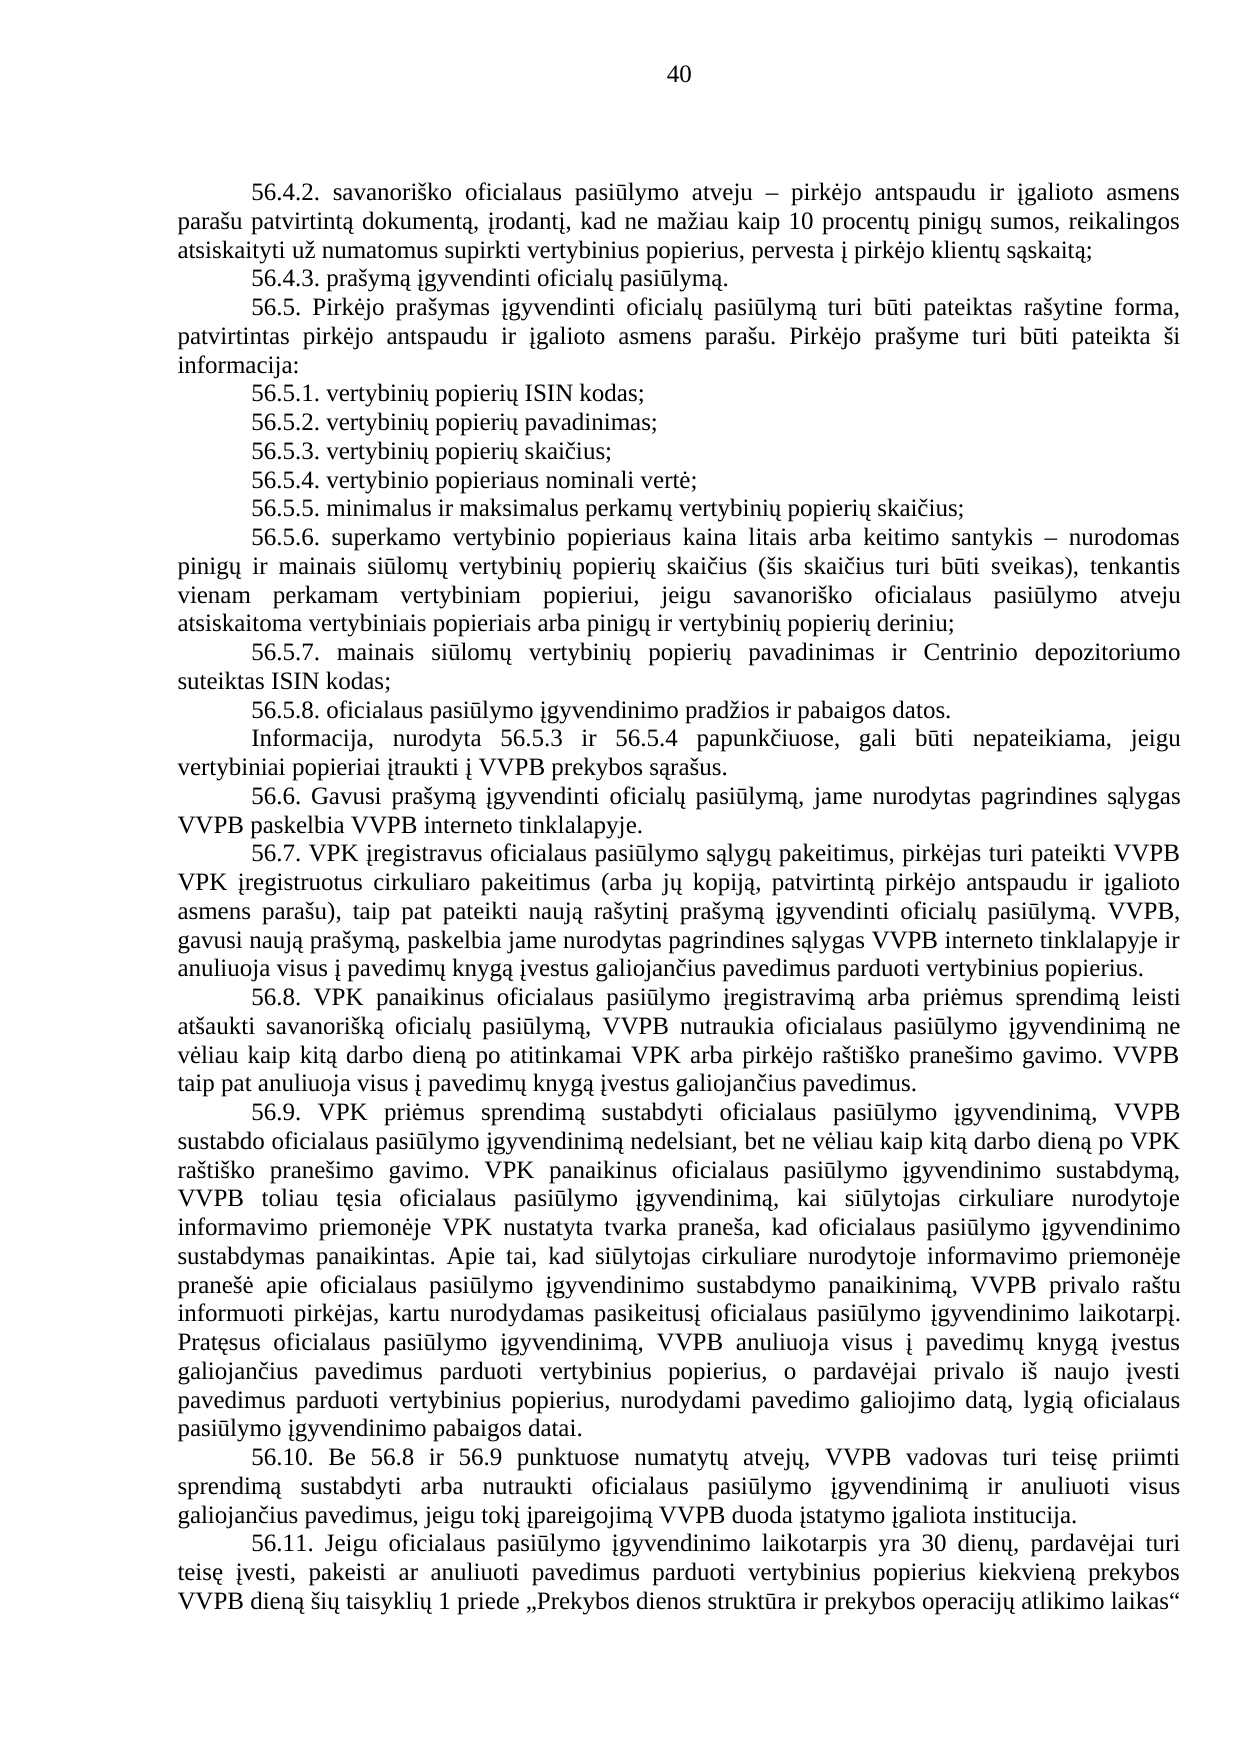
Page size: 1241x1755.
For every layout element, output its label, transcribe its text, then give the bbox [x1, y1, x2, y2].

text 56.6. Gavusi prašymą įgyvendinti oficialų pasiūlymą, jame nurodytas pagrindines sąlygas VVPB paskelbia VVPB interneto tinklalapyje. [177, 781, 1181, 838]
text 56.5.3. vertybinių popierių skaičius; [177, 436, 1181, 465]
text 56.5.8. oficialaus pasiūlymo įgyvendinimo pradžios ir pabaigos datos. [177, 695, 1181, 723]
text 56.7. VPK įregistravus oficialaus pasiūlymo sąlygų pakeitimus, pirkėjas turi pateikti VVPB VPK įregistruotus cirkuliaro pakeitimus (arba jų kopiją, patvirtintą pirkėjo antspaudu ir įgalioto asmens parašu), taip pat pateikti naują rašytinį prašymą įgyvendinti oficialų pasiūlymą. VVPB, gavusi naują prašymą, paskelbia jame nurodytas pagrindines sąlygas VVPB interneto tinklalapyje ir anuliuoja visus į pavedimų knygą įvestus galiojančius pavedimus parduoti vertybinius popierius. [177, 838, 1181, 982]
text 56.9. VPK priėmus sprendimą sustabdyti oficialaus pasiūlymo įgyvendinimą, VVPB sustabdo oficialaus pasiūlymo įgyvendinimą nedelsiant, bet ne vėliau kaip kitą darbo dieną po VPK raštiško pranešimo gavimo. VPK panaikinus oficialaus pasiūlymo įgyvendinimo sustabdymą, VVPB toliau tęsia oficialaus pasiūlymo įgyvendinimą, kai siūlytojas cirkuliare nurodytoje informavimo priemonėje VPK nustatyta tvarka praneša, kad oficialaus pasiūlymo įgyvendinimo sustabdymas panaikintas. Apie tai, kad siūlytojas cirkuliare nurodytoje informavimo priemonėje pranešė apie oficialaus pasiūlymo įgyvendinimo sustabdymo panaikinimą, VVPB privalo raštu informuoti pirkėjas, kartu nurodydamas pasikeitusį oficialaus pasiūlymo įgyvendinimo laikotarpį. Pratęsus oficialaus pasiūlymo įgyvendinimą, VVPB anuliuoja visus į pavedimų knygą įvestus galiojančius pavedimus parduoti vertybinius popierius, o pardavėjai privalo iš naujo įvesti pavedimus parduoti vertybinius popierius, nurodydami pavedimo galiojimo datą, lygią oficialaus pasiūlymo įgyvendinimo pabaigos datai. [177, 1097, 1181, 1442]
text 56.5.1. vertybinių popierių ISIN kodas; [177, 378, 1181, 407]
text 56.5.5. minimalus ir maksimalus perkamų vertybinių popierių skaičius; [177, 493, 1181, 522]
text 56.5.2. vertybinių popierių pavadinimas; [177, 407, 1181, 436]
text 56.10. Be 56.8 ir 56.9 punktuose numatytų atvejų, VVPB vadovas turi teisę priimti sprendimą sustabdyti arba nutraukti oficialaus pasiūlymo įgyvendinimą ir anuliuoti visus galiojančius pavedimus, jeigu tokį įpareigojimą VVPB duoda įstatymo įgaliota institucija. [177, 1442, 1181, 1528]
text 56.11. Jeigu oficialaus pasiūlymo įgyvendinimo laikotarpis yra 30 dienų, pardavėjai turi teisę įvesti, pakeisti ar anuliuoti pavedimus parduoti vertybinius popierius kiekvieną prekybos VVPB dieną šių taisyklių 1 priede „Prekybos dienos struktūra ir prekybos operacijų atlikimo laikas“ [177, 1528, 1181, 1615]
text 56.4.3. prašymą įgyvendinti oficialų pasiūlymą. [177, 263, 1181, 292]
text 56.5.4. vertybinio popieriaus nominali vertė; [177, 465, 1181, 493]
text 56.4.2. savanoriško oficialaus pasiūlymo atveju – pirkėjo antspaudu ir įgalioto asmens parašu patvirtintą dokumentą, įrodantį, kad ne mažiau kaip 10 procentų pinigų sumos, reikalingos atsiskaityti už numatomus supirkti vertybinius popierius, pervesta į pirkėjo klientų sąskaitą; [177, 177, 1181, 263]
text 56.8. VPK panaikinus oficialaus pasiūlymo įregistravimą arba priėmus sprendimą leisti atšaukti savanorišką oficialų pasiūlymą, VVPB nutraukia oficialaus pasiūlymo įgyvendinimą ne vėliau kaip kitą darbo dieną po atitinkamai VPK arba pirkėjo raštiško pranešimo gavimo. VVPB taip pat anuliuoja visus į pavedimų knygą įvestus galiojančius pavedimus. [177, 982, 1181, 1097]
text 56.5. Pirkėjo prašymas įgyvendinti oficialų pasiūlymą turi būti pateiktas rašytine forma, patvirtintas pirkėjo antspaudu ir įgalioto asmens parašu. Pirkėjo prašyme turi būti pateikta ši informacija: [177, 292, 1181, 378]
text Informacija, nurodyta 56.5.3 ir 56.5.4 papunkčiuose, gali būti nepateikiama, jeigu vertybiniai popieriai įtraukti į VVPB prekybos sąrašus. [177, 723, 1181, 781]
text 56.5.6. superkamo vertybinio popieriaus kaina litais arba keitimo santykis – nurodomas pinigų ir mainais siūlomų vertybinių popierių skaičius (šis skaičius turi būti sveikas), tenkantis vienam perkamam vertybiniam popieriui, jeigu savanoriško oficialaus pasiūlymo atveju atsiskaitoma vertybiniais popieriais arba pinigų ir vertybinių popierių deriniu; [177, 522, 1181, 637]
text 56.5.7. mainais siūlomų vertybinių popierių pavadinimas ir Centrinio depozitoriumo suteiktas ISIN kodas; [177, 637, 1181, 695]
